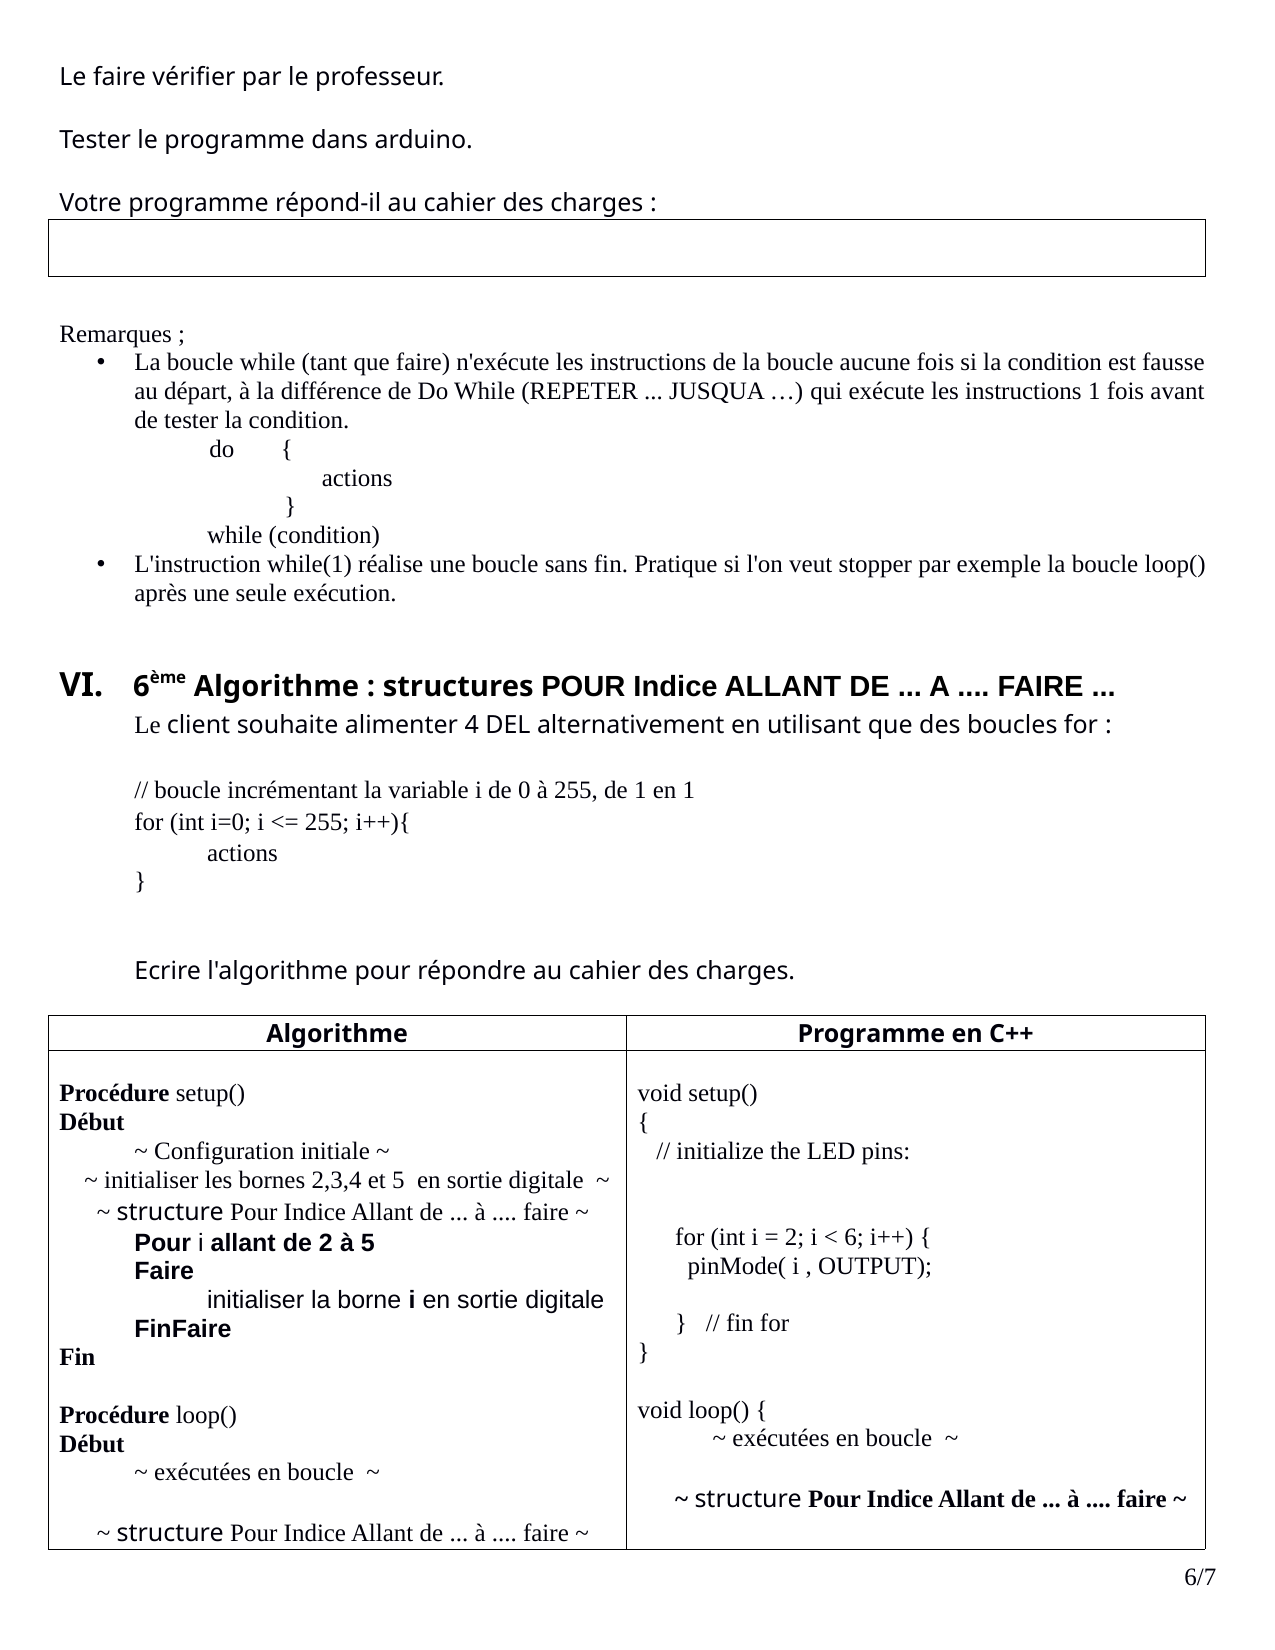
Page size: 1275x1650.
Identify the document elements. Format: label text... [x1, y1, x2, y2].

text Le client souhaite alimenter 4 DEL alternativement en utilisant que des boucles for : [59, 707, 1216, 741]
list } [247, 491, 1216, 520]
list actions [284, 463, 1216, 491]
list L'instruction while(1) réalise une boucle sans fin. Pratique si l'on veut stopper par exemple la boucle loop() après une seule exécution. [97, 549, 1216, 606]
text Ecrire l'algorithme pour répondre au cahier des charges. [59, 953, 1216, 987]
table_header Programme en C++ [627, 1016, 1205, 1049]
subtitle 6ème Algorithme : structures POUR Indice ALLANT DE ... A .... FAIRE ... [59, 661, 1216, 707]
text } [59, 866, 1216, 895]
text // boucle incrémentant la variable i de 0 à 255, de 1 en 1 [59, 775, 1216, 803]
text while (condition) [59, 520, 1216, 549]
table_header [49, 220, 1205, 276]
list La boucle while (tant que faire) n'exécute les instructions de la boucle aucune fois si la condition est fausse au départ, à la différence de Do While (REPETER ... JUSQUA …) qui exécute les instructions 1 fois avant de tester la condition. [97, 347, 1216, 434]
table_cell Procédure setup() Début ~ Configuration initiale ~ ~ initialiser les bornes 2,3,4 et 5 en sortie digitale ~ ~ structure Pour Indice Allant de ... à .... faire ~ Pour i allant de 2 à 5 Faire initialiser la borne i en sortie digitale FinFaire Fin Procédure loop() Début ~ exécutées en boucle ~ ~ structure Pour Indice Allant de ... à .... faire ~ [49, 1051, 626, 1549]
text for (int i=0; i <= 255; i++){ [59, 803, 1216, 838]
text Remarques ; [59, 319, 1216, 347]
list do { [172, 434, 1216, 463]
text actions [59, 838, 1216, 866]
text Tester le programme dans arduino. [59, 122, 1216, 156]
table_header Algorithme [49, 1016, 626, 1049]
text Le faire vérifier par le professeur. [59, 59, 1216, 93]
table_cell void setup() { // initialize the LED pins: for (int i = 2; i < 6; i++) { pinMode( i , OUTPUT); } // fin for } void loop() { ~ exécutées en boucle ~ ~ structure Pour Indice Allant de ... à .... faire ~ [627, 1051, 1205, 1549]
text Votre programme répond-il au cahier des charges : [59, 185, 1216, 219]
